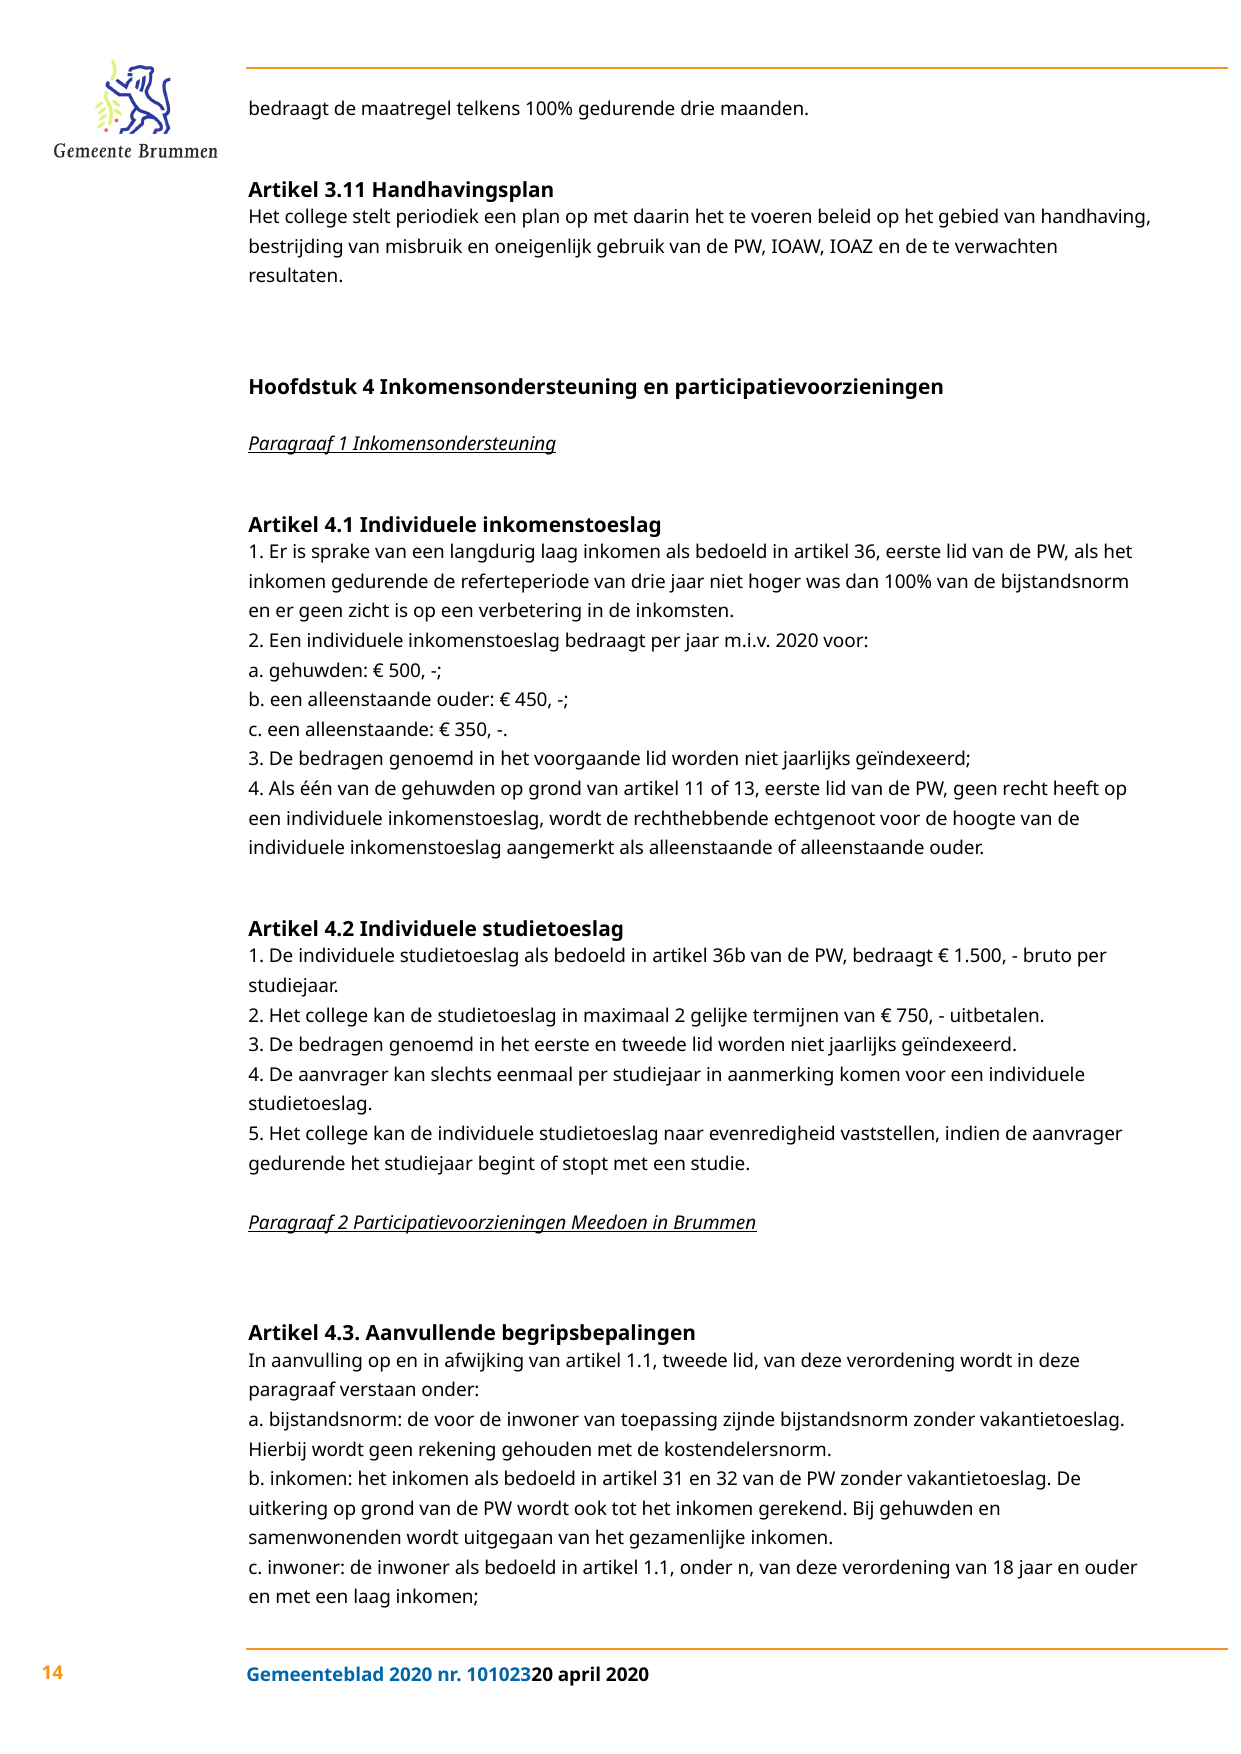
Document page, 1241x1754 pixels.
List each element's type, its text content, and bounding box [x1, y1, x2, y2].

text 3. De bedragen genoemd in het eerste en tweede lid worden niet jaarlijks geïndexeerd. [248, 1031, 1152, 1057]
text a. bijstandsnorm: de voor de inwoner van toepassing zijnde bijstandsnorm zonder vakantietoeslag. Hierbij wordt geen rekening gehouden met de kostendelersnorm. [248, 1406, 1152, 1461]
text Artikel 4.2 Individuele studietoeslag [248, 914, 1152, 943]
text b. een alleenstaande ouder: € 450, -; [248, 686, 1152, 712]
text 2. Een individuele inkomenstoeslag bedraagt per jaar m.i.v. 2020 voor: [248, 627, 1152, 653]
text Het college stelt periodiek een plan op met daarin het te voeren beleid op het gebied van handhaving, bestrijding van misbruik en oneigenlijk gebruik van de PW, IOAW, IOAZ en de te verwachten resultaten. [248, 203, 1152, 288]
text In aanvulling op en in afwijking van artikel 1.1, tweede lid, van deze verordening wordt in deze paragraaf verstaan onder: [248, 1347, 1152, 1402]
picture [41, 47, 231, 172]
text 5. Het college kan de individuele studietoeslag naar evenredigheid vaststellen, indien de aanvrager gedurende het studiejaar begint of stopt met een studie. [248, 1120, 1152, 1176]
text 4. Als één van de gehuwden op grond van artikel 11 of 13, eerste lid van de PW, geen recht heeft op een individuele inkomenstoeslag, wordt de rechthebbende echtgenoot voor de hoogte van de individuele inkomenstoeslag aangemerkt als alleenstaande of alleenstaande ouder. [248, 775, 1152, 860]
text c. een alleenstaande: € 350, -. [248, 716, 1152, 742]
text c. inwoner: de inwoner als bedoeld in artikel 1.1, onder n, van deze verordening van 18 jaar en ouder en met een laag inkomen; [248, 1554, 1152, 1609]
text Paragraaf 1 Inkomensondersteuning [248, 430, 1152, 456]
text 1. De individuele studietoeslag als bedoeld in artikel 36b van de PW, bedraagt € 1.500, - bruto per studiejaar. [248, 943, 1152, 998]
text 4. De aanvrager kan slechts eenmaal per studiejaar in aanmerking komen voor een individuele studietoeslag. [248, 1061, 1152, 1116]
text Paragraaf 2 Participatievoorzieningen Meedoen in Brummen [248, 1209, 1152, 1235]
text b. inkomen: het inkomen als bedoeld in artikel 31 en 32 van de PW zonder vakantietoeslag. De uitkering op grond van de PW wordt ook tot het inkomen gerekend. Bij gehuwden en samenwonenden wordt uitgegaan van het gezamenlijke inkomen. [248, 1465, 1152, 1550]
text Artikel 4.3. Aanvullende begripsbepalingen [248, 1318, 1152, 1347]
text Artikel 3.11 Handhavingsplan [248, 175, 1152, 203]
text Artikel 4.1 Individuele inkomenstoeslag [248, 510, 1152, 538]
text Hoofdstuk 4 Inkomensondersteuning en participatievoorzieningen [248, 372, 1152, 400]
text bedraagt de maatregel telkens 100% gedurende drie maanden. [248, 95, 1152, 121]
text 1. Er is sprake van een langdurig laag inkomen als bedoeld in artikel 36, eerste lid van de PW, als het inkomen gedurende de referteperiode van drie jaar niet hoger was dan 100% van de bijstandsnorm en er geen zicht is op een verbetering in de inkomsten. [248, 538, 1152, 623]
text a. gehuwden: € 500, -; [248, 657, 1152, 682]
text 2. Het college kan de studietoeslag in maximaal 2 gelijke termijnen van € 750, - uitbetalen. [248, 1002, 1152, 1028]
text 3. De bedragen genoemd in het voorgaande lid worden niet jaarlijks geïndexeerd; [248, 746, 1152, 771]
